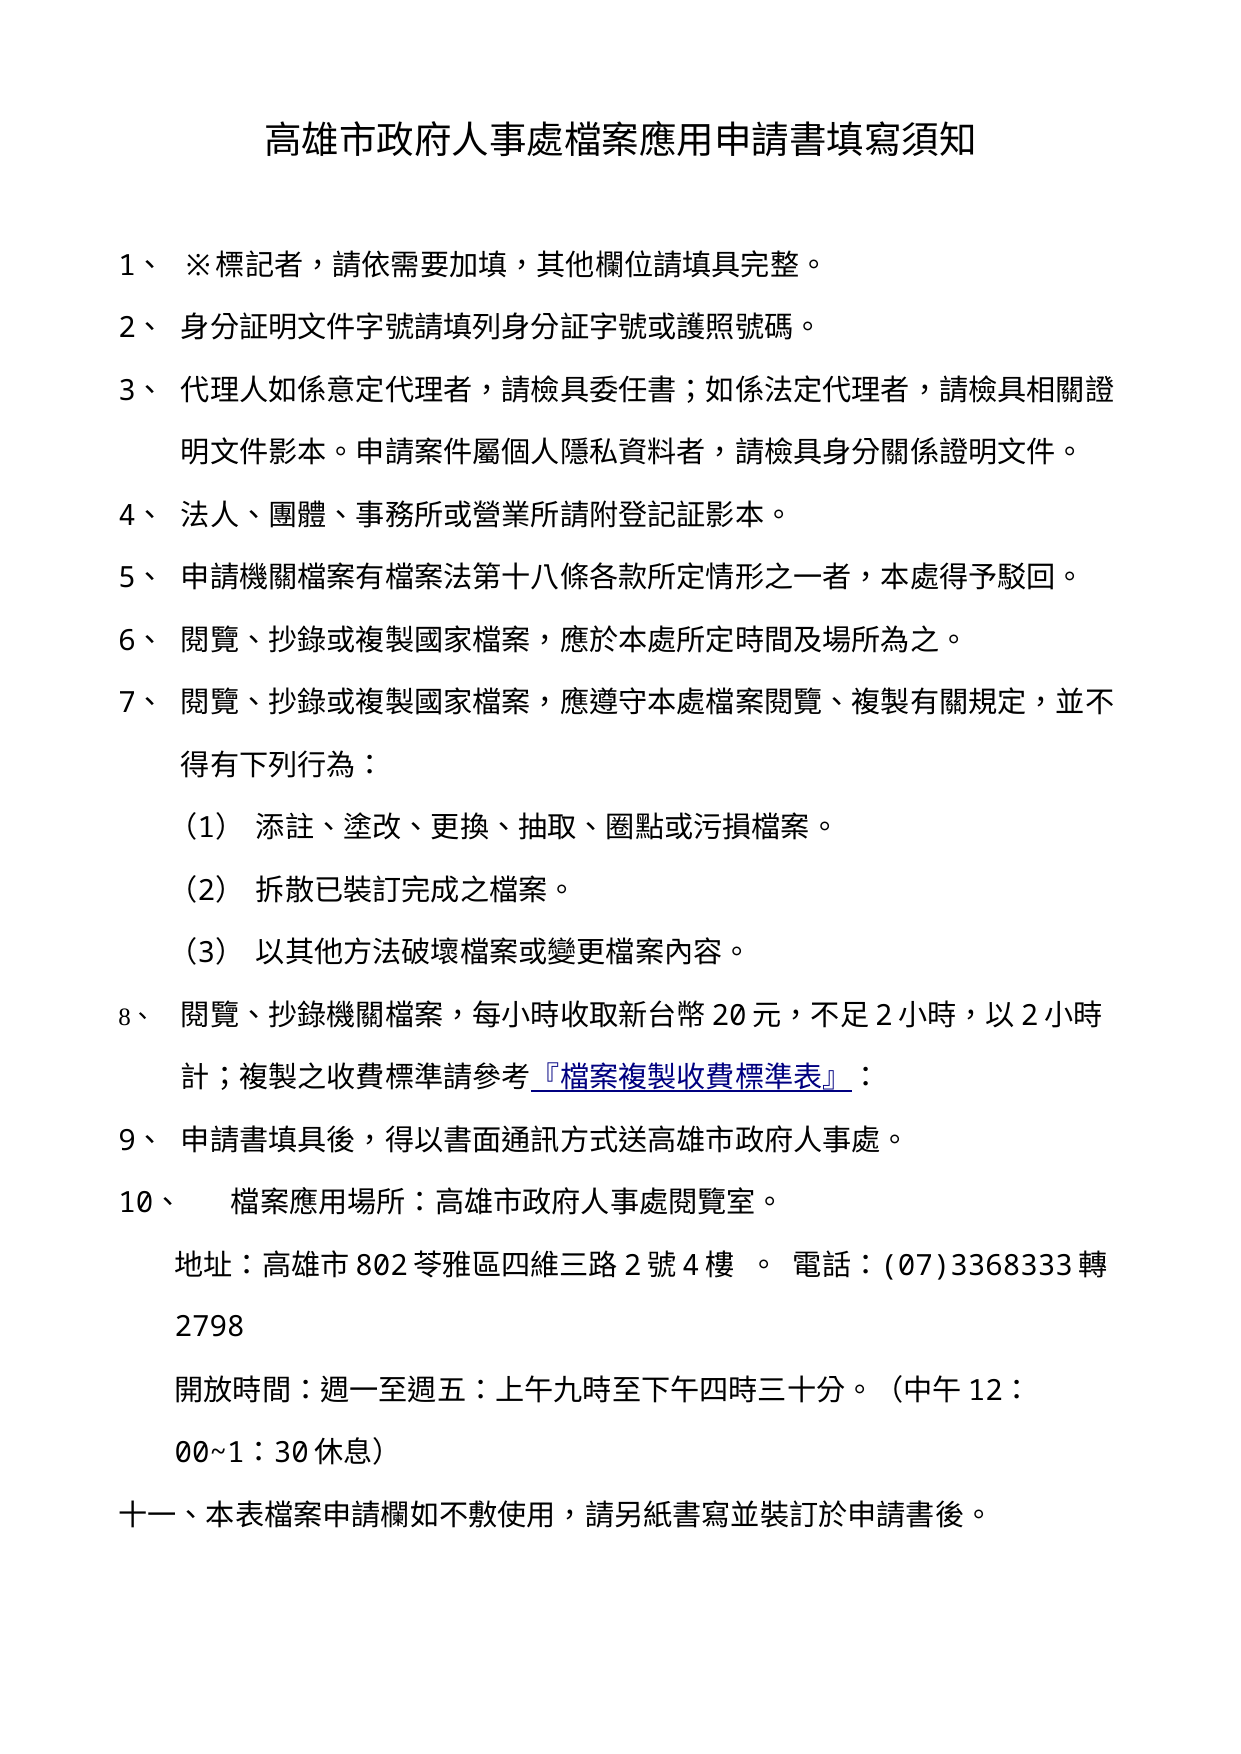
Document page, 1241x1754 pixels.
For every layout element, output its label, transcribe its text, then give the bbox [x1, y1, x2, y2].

list 檔案應用場所：高雄市政府人事處閱覽室。 [118, 1158, 1122, 1221]
list 閱覽、抄錄或複製國家檔案，應於本處所定時間及場所為之。 [118, 596, 1122, 658]
text 開放時間：週一至週五：上午九時至下午四時三十分。（中午12：00~1：30休息） [174, 1346, 1122, 1471]
text 十一、本表檔案申請欄如不敷使用，請另紙書寫並裝訂於申請書後。 [118, 1471, 1122, 1533]
list 閱覽、抄錄或複製國家檔案，應遵守本處檔案閱覽、複製有關規定，並不得有下列行為： [118, 658, 1122, 783]
text 地址：高雄市802苓雅區四維三路2號4樓 。 電話：(07)3368333轉2798 [174, 1221, 1122, 1346]
text 高雄市政府人事處檔案應用申請書填寫須知 [118, 96, 1122, 158]
list 以其他方法破壞檔案或變更檔案內容。 [168, 908, 1122, 971]
list 身分証明文件字號請填列身分証字號或護照號碼。 [118, 283, 1122, 346]
list 申請機關檔案有檔案法第十八條各款所定情形之一者，本處得予駁回。 [118, 533, 1122, 596]
list 法人、團體、事務所或營業所請附登記証影本。 [118, 471, 1122, 533]
list 申請書填具後，得以書面通訊方式送高雄市政府人事處。 [118, 1096, 1122, 1158]
list ※標記者，請依需要加填，其他欄位請填具完整。 [118, 221, 1122, 283]
list 閱覽、抄錄機關檔案，每小時收取新台幣20元，不足2小時，以2小時計；複製之收費標準請參考『檔案複製收費標準表』： [118, 971, 1122, 1096]
list 添註、塗改、更換、抽取、圈點或污損檔案。 [168, 783, 1122, 846]
list 代理人如係意定代理者，請檢具委任書；如係法定代理者，請檢具相關證明文件影本。申請案件屬個人隱私資料者，請檢具身分關係證明文件。 [118, 346, 1122, 471]
list 拆散已裝訂完成之檔案。 [168, 846, 1122, 908]
